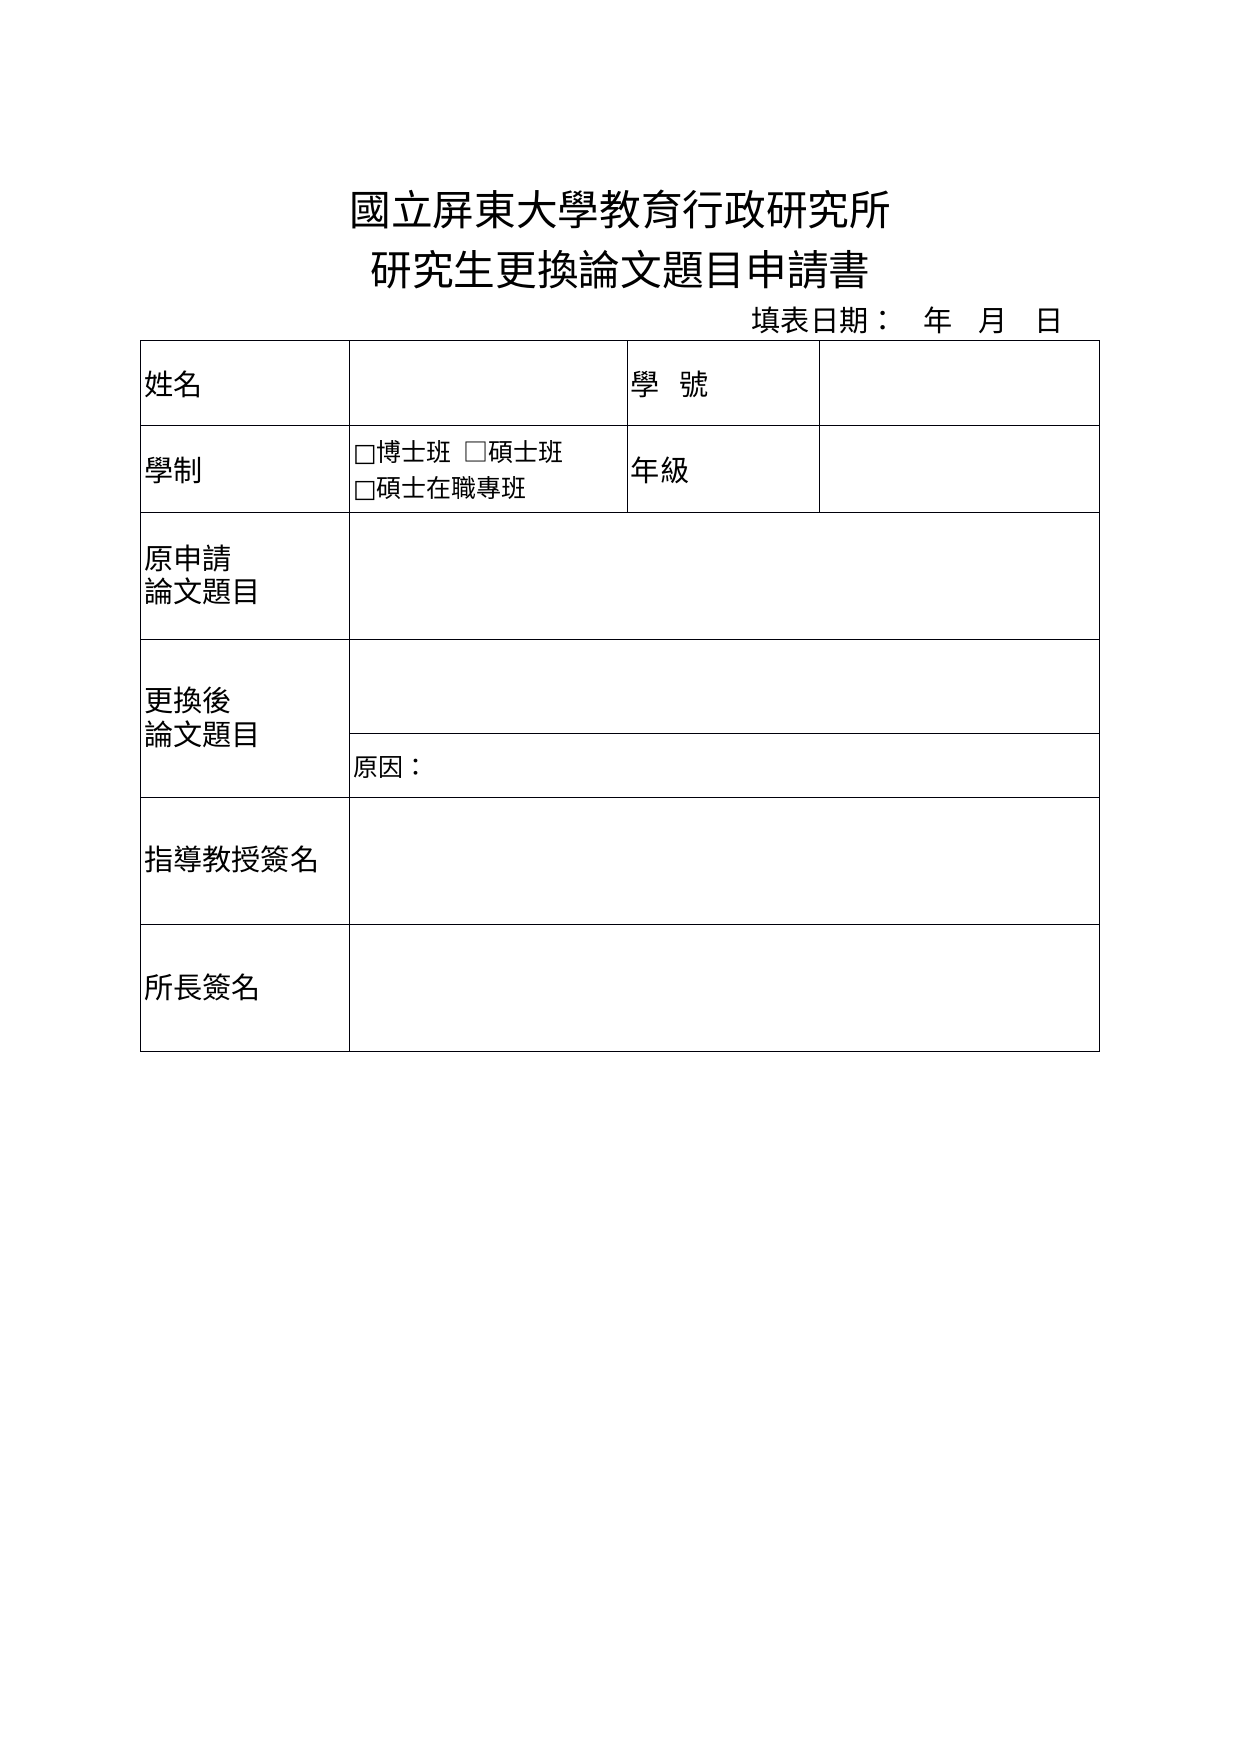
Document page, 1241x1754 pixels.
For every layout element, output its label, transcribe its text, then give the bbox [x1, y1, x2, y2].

table_cell 更換後 論文題目 [141, 640, 349, 797]
table_cell [350, 640, 1099, 733]
table_header [820, 341, 1099, 425]
text 研究生更換論文題目申請書 [177, 237, 1063, 298]
table_cell 所長簽名 [141, 925, 349, 1051]
table_cell □博士班 □碩士班 □碩士在職專班 [350, 426, 627, 512]
table_cell 原申請 論文題目 [141, 513, 349, 639]
table_cell 年級 [628, 426, 819, 512]
table_cell [350, 798, 1099, 924]
table_header 姓名 [141, 341, 349, 425]
text 填表日期： 年 月 日 [177, 298, 1063, 340]
table_cell 指導教授簽名 [141, 798, 349, 924]
table_cell [350, 513, 1099, 639]
table_header [350, 341, 627, 425]
table_cell 學制 [141, 426, 349, 512]
table_cell [820, 426, 1099, 512]
table_cell [350, 925, 1099, 1051]
text 國立屏東大學教育行政研究所 [177, 177, 1063, 237]
table_cell 原因： [350, 734, 1099, 797]
table_header 學 號 [628, 341, 819, 425]
